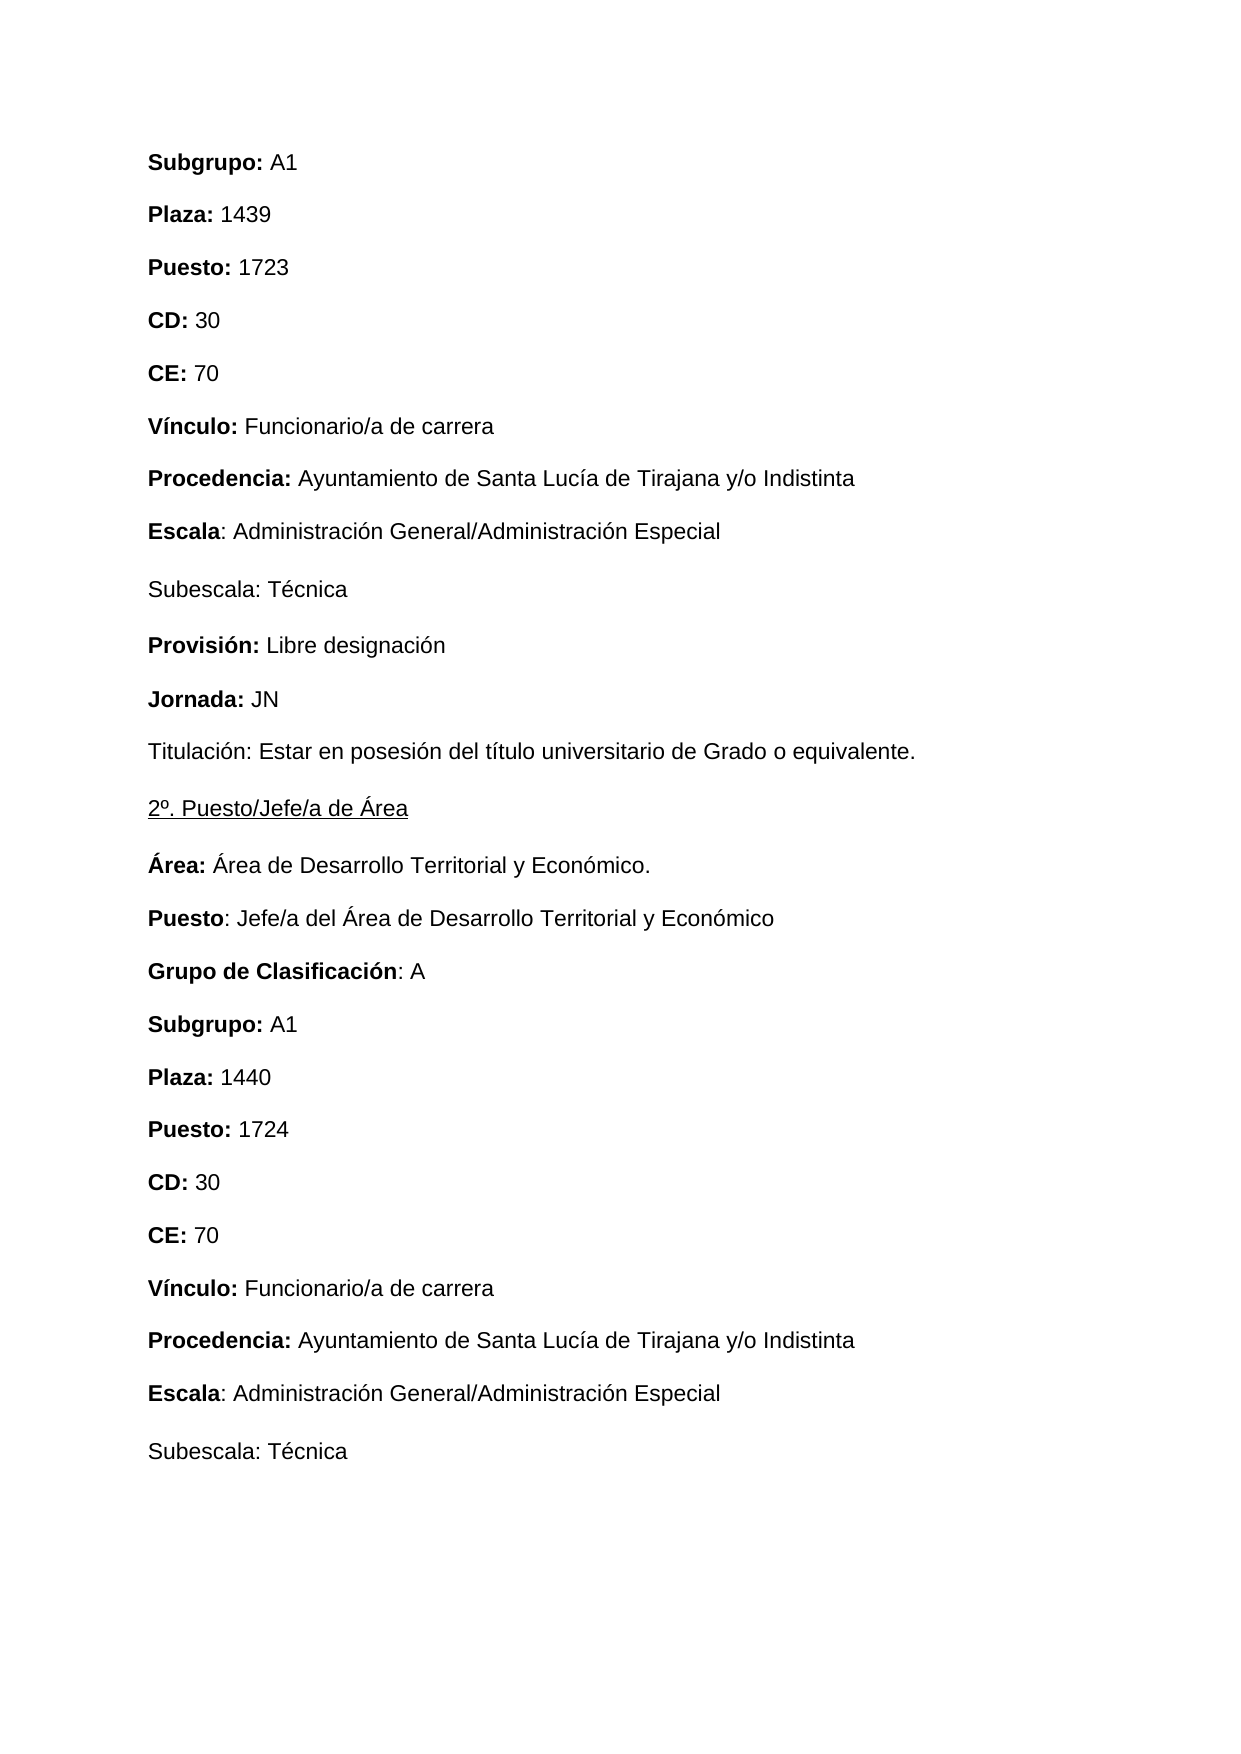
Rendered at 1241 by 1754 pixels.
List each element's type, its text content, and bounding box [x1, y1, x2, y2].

text Vínculo: Funcionario/a de carrera [148, 1274, 1105, 1301]
text Escala: Administración General/Administración Especial Subescala: Técnica [148, 518, 722, 602]
text Vínculo: Funcionario/a de carrera [148, 413, 1105, 439]
text Plaza: 1439 [148, 201, 1105, 228]
text Plaza: 1440 [148, 1063, 1105, 1090]
subtitle Grupo de Clasificación: A [148, 958, 1105, 984]
text Área: Área de Desarrollo Territorial y Económico. [148, 852, 1105, 879]
text Puesto: 1724 [148, 1116, 1105, 1143]
text Procedencia: Ayuntamiento de Santa Lucía de Tirajana y/o Indistinta [148, 465, 1105, 492]
text Escala: Administración General/Administración Especial Subescala: Técnica [148, 1380, 722, 1464]
text Subgrupo: A1 [148, 1011, 1105, 1037]
text CD: 30 [148, 1169, 1105, 1195]
text Subgrupo: A1 [148, 149, 1105, 175]
text Puesto: 1723 [148, 254, 1105, 281]
text Titulación: Estar en posesión del título universitario de Grado o equivalente. 2º. Puesto/Jefe/a de Área [148, 738, 921, 822]
text Procedencia: Ayuntamiento de Santa Lucía de Tirajana y/o Indistinta [148, 1327, 1105, 1354]
text Puesto: Jefe/a del Área de Desarrollo Territorial y Económico [148, 905, 1105, 931]
subtitle Jornada: JN [148, 686, 1105, 712]
text CD: 30 [148, 307, 1105, 333]
text Provisión: Libre designación [148, 633, 1105, 659]
text CE: 70 [148, 360, 1105, 386]
text CE: 70 [148, 1222, 1105, 1248]
